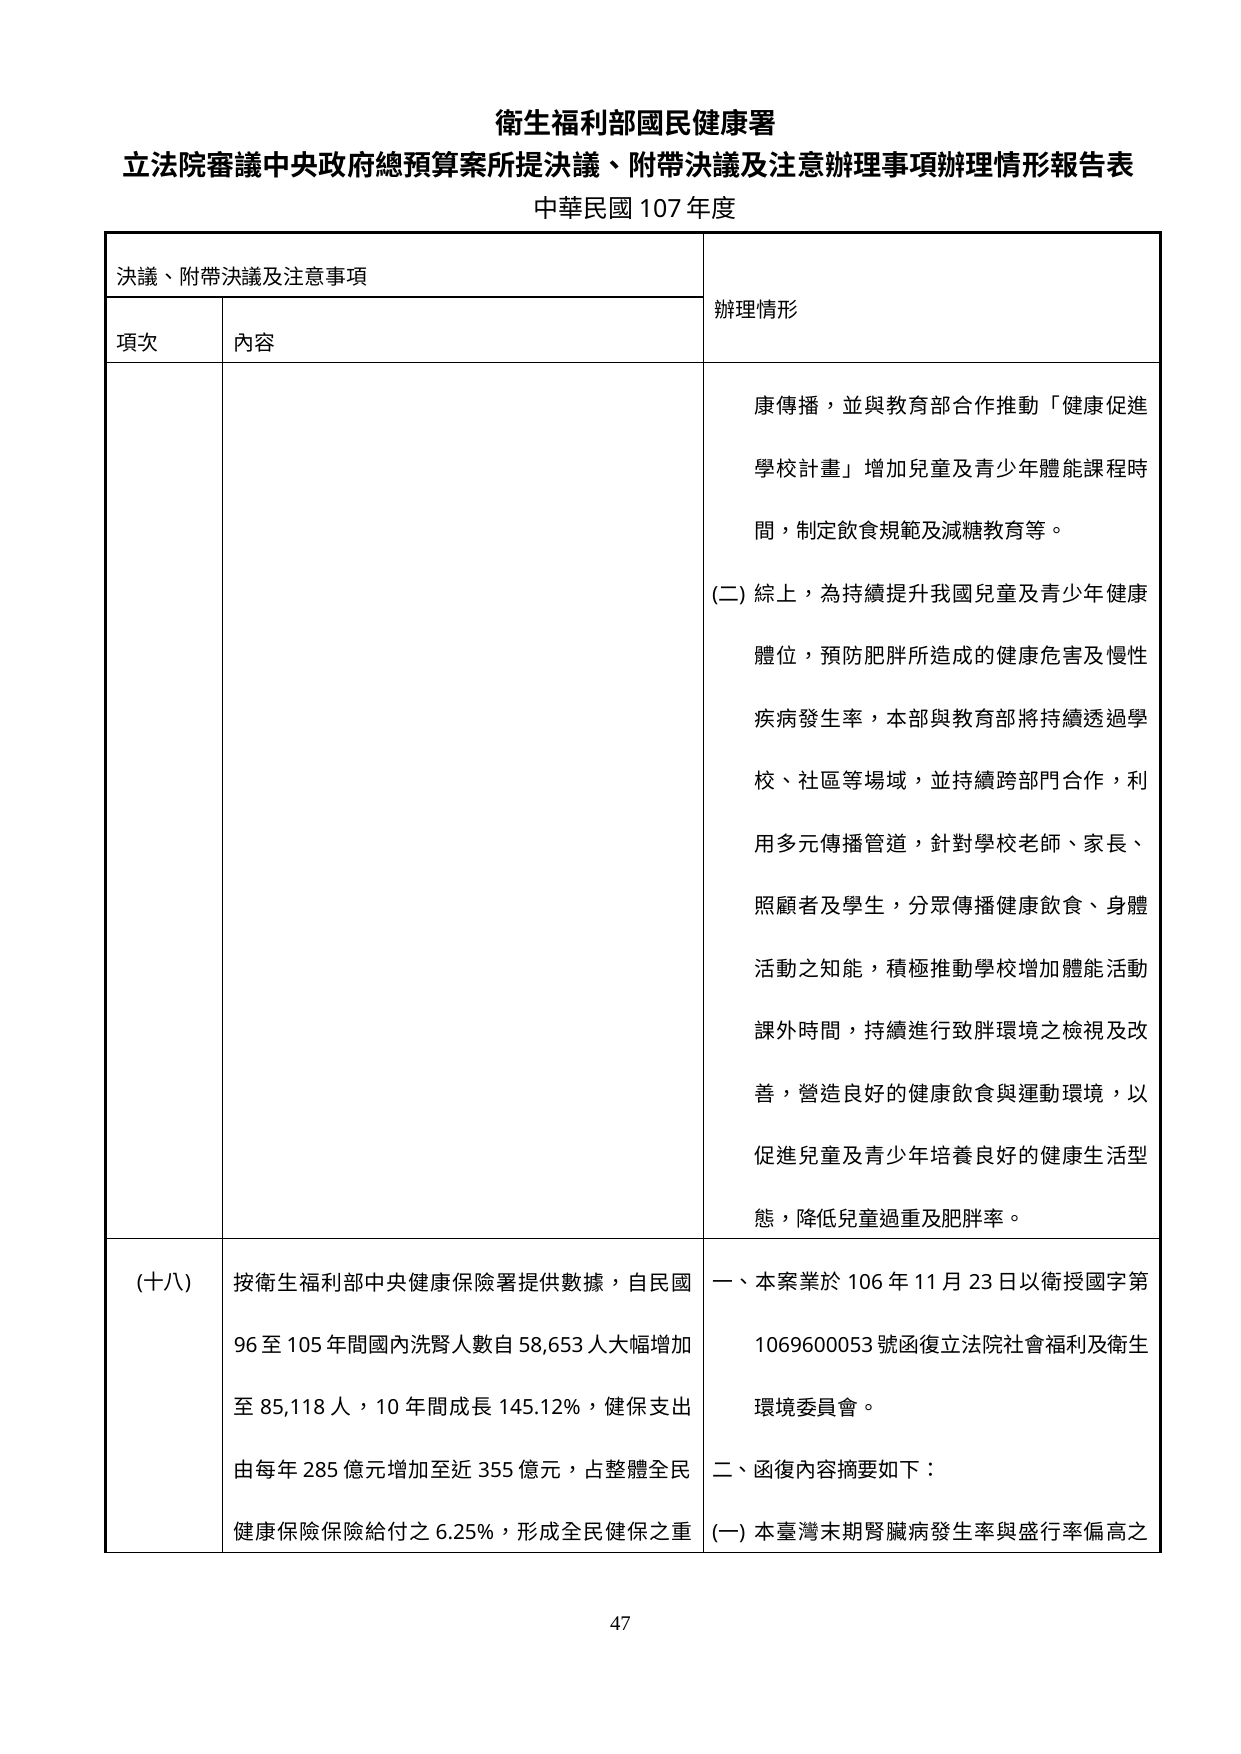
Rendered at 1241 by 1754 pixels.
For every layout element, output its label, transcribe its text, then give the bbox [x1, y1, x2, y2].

table_cell [223, 363, 703, 1238]
table_cell 康傳播，並與教育部合作推動「健康促進學校計畫」增加兒童及青少年體能課程時間，制定飲食規範及減糖教育等。 (二) 綜上，為持續提升我國兒童及青少年健康體位，預防肥胖所造成的健康危害及慢性疾病發生率，本部與教育部將持續透過學校、社區等場域，並持續跨部門合作，利用多元傳播管道，針對學校老師、家長、照顧者及學生，分眾傳播健康飲食、身體活動之知能，積極推動學校增加體能活動課外時間，持續進行致胖環境之檢視及改善，營造良好的健康飲食與運動環境，以促進兒童及青少年培養良好的健康生活型態，降低兒童過重及肥胖率。 [704, 363, 1159, 1238]
table_cell [107, 363, 222, 1238]
table_cell 項次 [107, 298, 222, 362]
table_cell 按衛生福利部中央健康保險署提供數據，自民國96至105年間國內洗腎人數自58,653人大幅增加至85,118人，10年間成長145.12%，健保支出由每年285億元增加至近355億元，占整體全民健康保險保險給付之6.25%，形成全民健保之重 [223, 1239, 703, 1552]
table_cell (十八) [107, 1239, 222, 1552]
table_header 決議、附帶決議及注意事項 [107, 234, 703, 296]
table_cell 內容 [223, 298, 703, 362]
table_header 辦理情形 [704, 234, 1159, 362]
table_cell 一、本案業於106年11月23日以衛授國字第1069600053號函復立法院社會福利及衛生環境委員會。 二、函復內容摘要如下： (一) 本臺灣末期腎臟病發生率與盛行率偏高之 [704, 1239, 1159, 1552]
